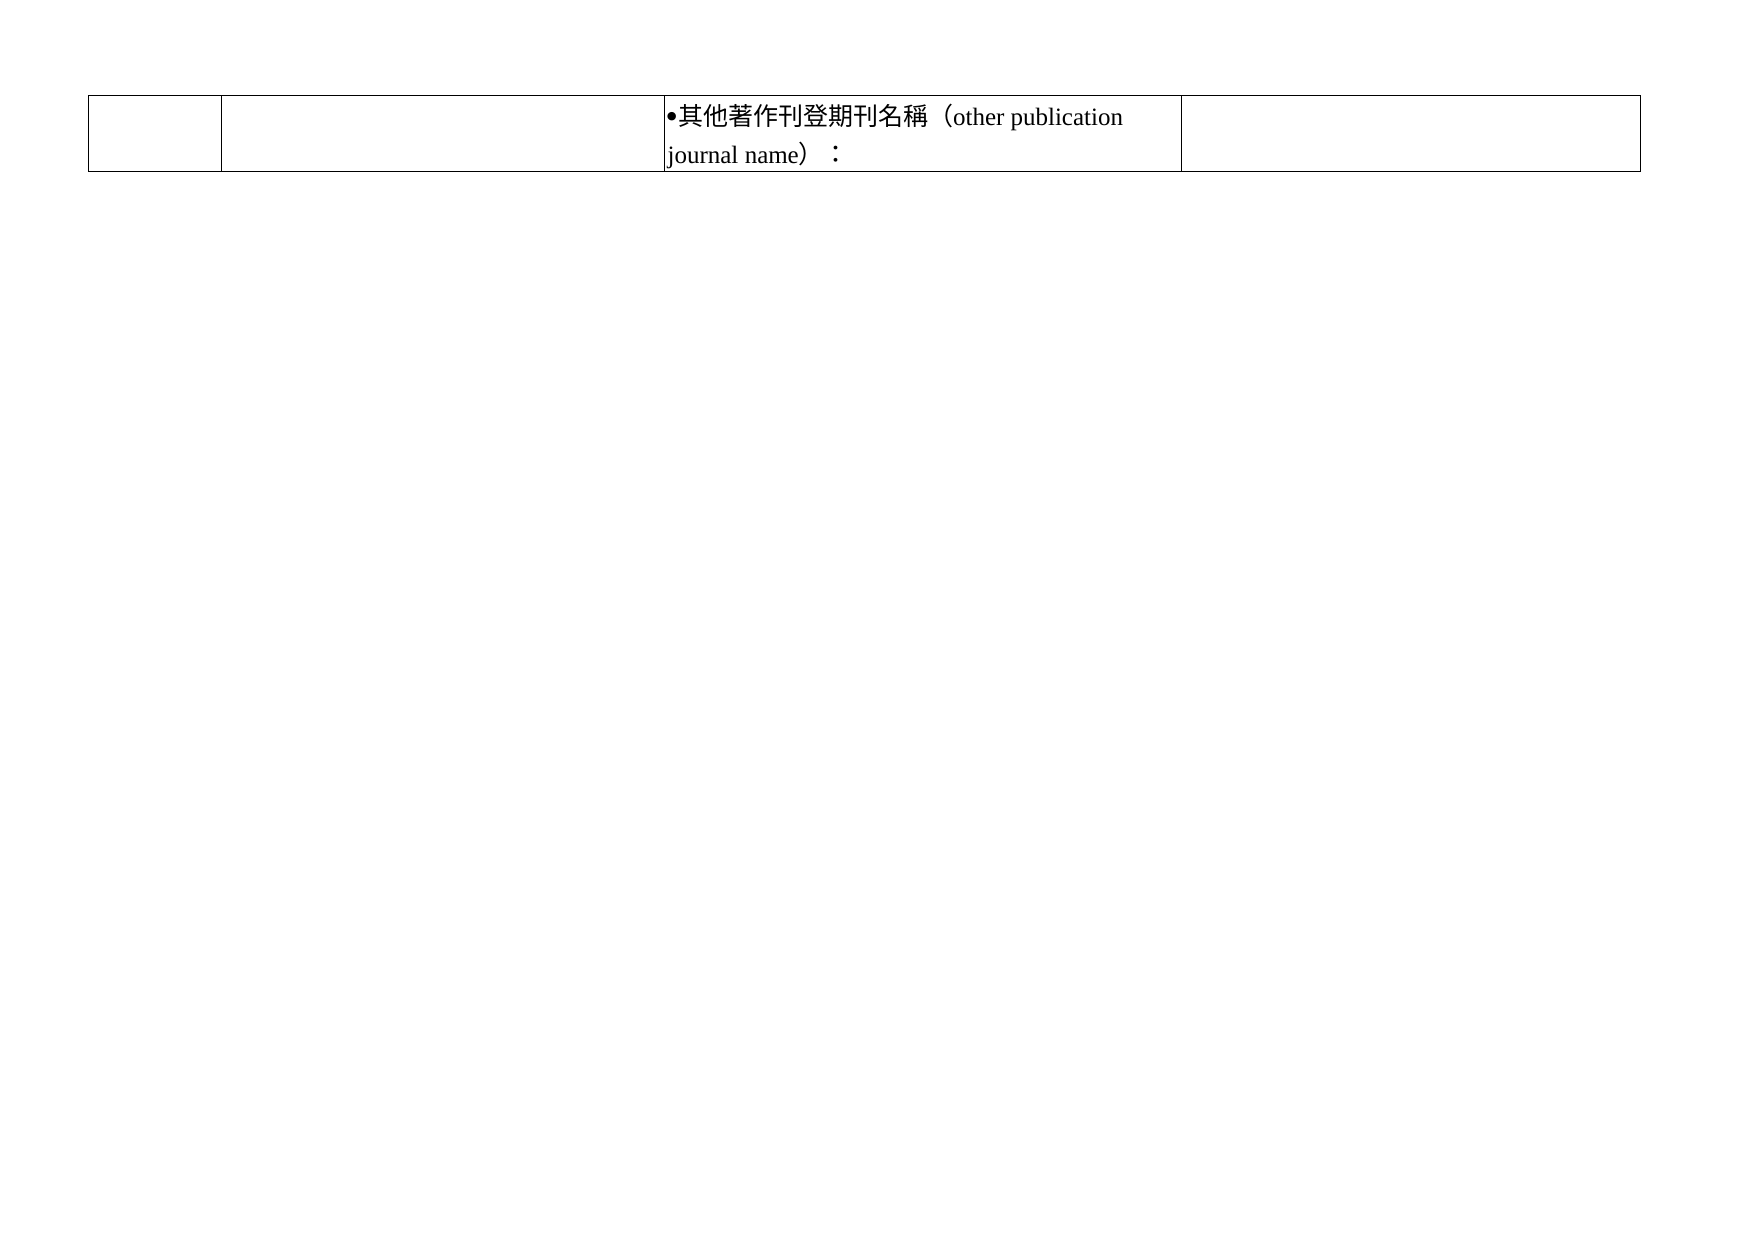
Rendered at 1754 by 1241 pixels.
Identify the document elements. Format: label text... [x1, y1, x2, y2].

table_cell 其他著作刊登期刊名稱（other publication journal name）： [665, 96, 1181, 171]
table_cell [1182, 96, 1640, 171]
table_cell [89, 96, 221, 171]
table_cell [222, 96, 664, 171]
